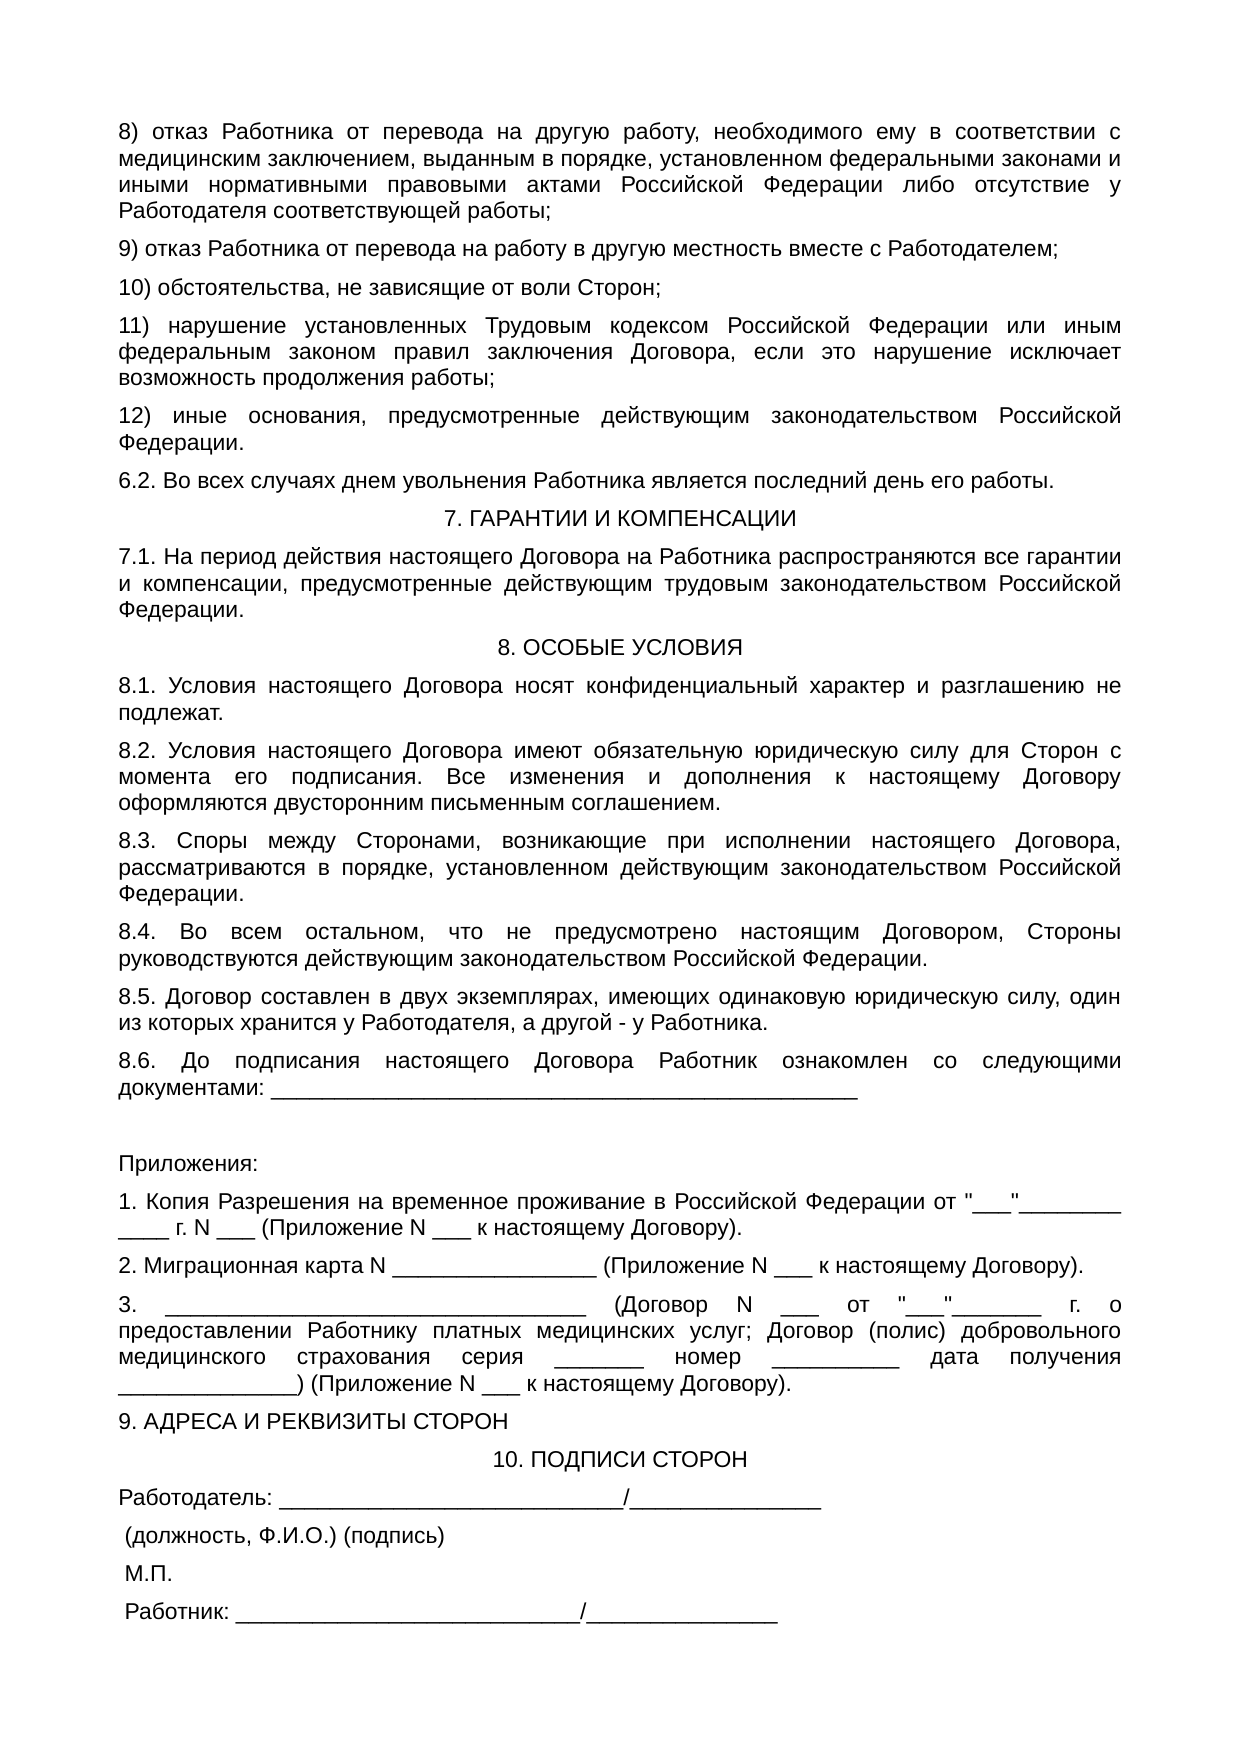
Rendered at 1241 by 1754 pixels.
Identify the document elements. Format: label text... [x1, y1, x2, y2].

text 2. Миграционная карта N ________________ (Приложение N ___ к настоящему Договору). [118, 1252, 1122, 1279]
text 8) отказ Работника от перевода на другую работу, необходимого ему в соответствии с медицинским заключением, выданным в порядке, установленном федеральными законами и иными нормативными правовыми актами Российской Федерации либо отсутствие у Работодателя соответствующей работы; [118, 118, 1122, 223]
text 10. ПОДПИСИ СТОРОН [118, 1446, 1122, 1472]
text 12) иные основания, предусмотренные действующим законодательством Российской Федерации. [118, 402, 1122, 455]
text (должность, Ф.И.О.) (подпись) [118, 1522, 1122, 1548]
text 8.3. Споры между Сторонами, возникающие при исполнении настоящего Договора, рассматриваются в порядке, установленном действующим законодательством Российской Федерации. [118, 827, 1122, 906]
text 9) отказ Работника от перевода на работу в другую местность вместе с Работодателем; [118, 235, 1122, 262]
text Приложения: [118, 1150, 1122, 1176]
text 8.5. Договор составлен в двух экземплярах, имеющих одинаковую юридическую силу, один из которых хранится у Работодателя, а другой - у Работника. [118, 983, 1122, 1035]
text 7. ГАРАНТИИ И КОМПЕНСАЦИИ [118, 505, 1122, 531]
text 1. Копия Разрешения на временное проживание в Российской Федерации от "___"________ ____ г. N ___ (Приложение N ___ к настоящему Договору). [118, 1188, 1122, 1241]
text 8.1. Условия настоящего Договора носят конфиденциальный характер и разглашению не подлежат. [118, 672, 1122, 725]
text 8.2. Условия настоящего Договора имеют обязательную юридическую силу для Сторон с момента его подписания. Все изменения и дополнения к настоящему Договору оформляются двусторонним письменным соглашением. [118, 737, 1122, 816]
text М.П. [118, 1560, 1122, 1587]
text 3. _________________________________ (Договор N ___ от "___"_______ г. о предоставлении Работнику платных медицинских услуг; Договор (полис) добровольного медицинского страхования серия _______ номер __________ дата получения ______________) (Приложение N ___ к настоящему Договору). [118, 1291, 1122, 1396]
text 10) обстоятельства, не зависящие от воли Сторон; [118, 273, 1122, 300]
text 11) нарушение установленных Трудовым кодексом Российской Федерации или иным федеральным законом правил заключения Договора, если это нарушение исключает возможность продолжения работы; [118, 312, 1122, 391]
text Работник: ___________________________/_______________ [118, 1598, 1122, 1625]
text 8.4. Во всем остальном, что не предусмотрено настоящим Договором, Стороны руководствуются действующим законодательством Российской Федерации. [118, 918, 1122, 971]
text 9. АДРЕСА И РЕКВИЗИТЫ СТОРОН [118, 1408, 1122, 1434]
text 7.1. На период действия настоящего Договора на Работника распространяются все гарантии и компенсации, предусмотренные действующим трудовым законодательством Российской Федерации. [118, 543, 1122, 622]
text Работодатель: ___________________________/_______________ [118, 1484, 1122, 1510]
text 8. ОСОБЫЕ УСЛОВИЯ [118, 634, 1122, 660]
text 6.2. Во всех случаях днем увольнения Работника является последний день его работы. [118, 467, 1122, 493]
text 8.6. До подписания настоящего Договора Работник ознакомлен со следующими документами: ______________________________________________ [118, 1047, 1122, 1100]
